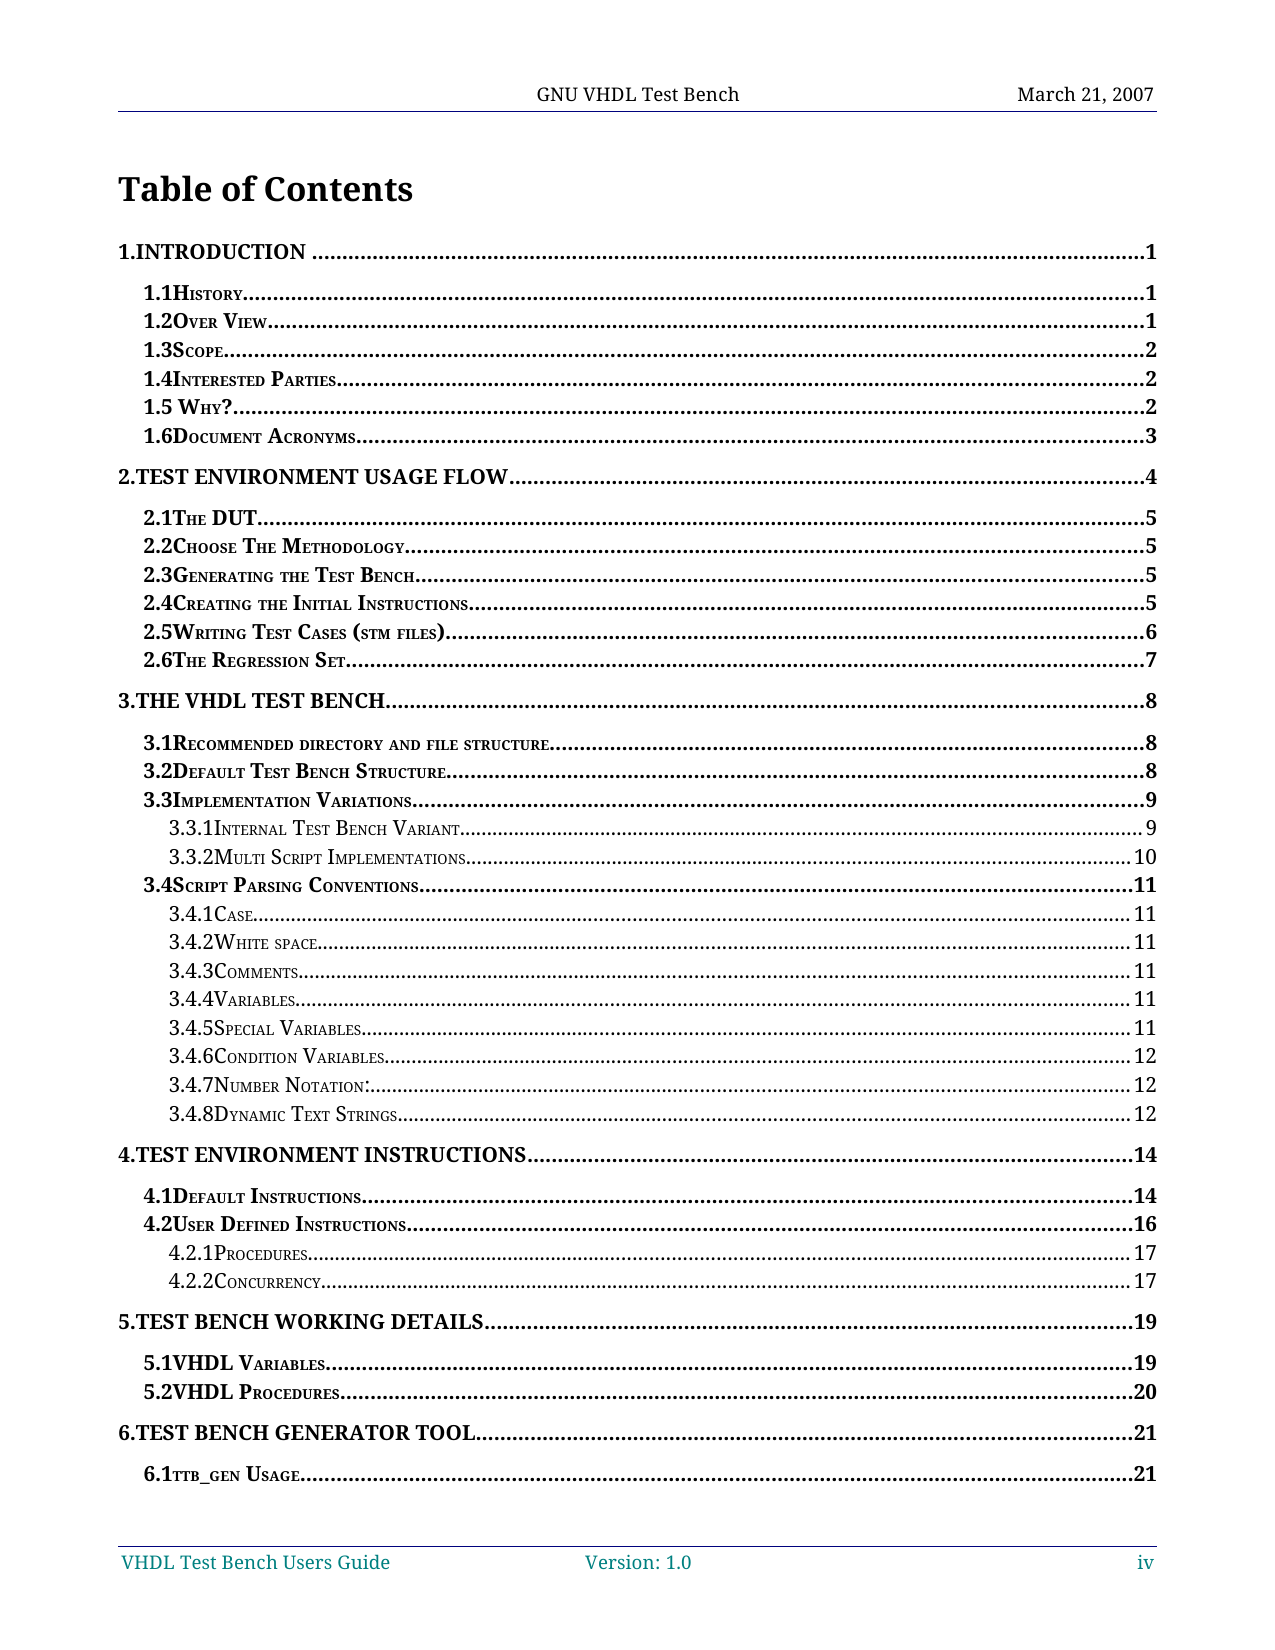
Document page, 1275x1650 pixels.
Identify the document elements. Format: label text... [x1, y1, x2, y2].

text 6.Test Bench Generator tool 21 [118, 1418, 1157, 1446]
text 1.5 Why? 2 [143, 392, 1157, 421]
text 3.3Implementation Variations 9 [143, 784, 1157, 813]
text 4.2User Defined Instructions 16 [143, 1209, 1157, 1238]
text 3.4.2White space 11 [168, 927, 1157, 956]
text 6.1ttb_gen Usage 21 [143, 1459, 1157, 1487]
text 1.Introduction 1 [118, 237, 1157, 265]
text 2.Test Environment Usage Flow 4 [118, 462, 1157, 490]
text 4.1Default Instructions 14 [143, 1181, 1157, 1209]
text 1.6Document Acronyms 3 [143, 421, 1157, 449]
text 5.Test Bench Working Details 19 [118, 1307, 1157, 1336]
text 3.4.8Dynamic Text Strings 12 [168, 1098, 1157, 1127]
text 1.2Over View 1 [143, 306, 1157, 335]
subtitle Table of Contents [118, 166, 1157, 212]
text 3.3.1Internal Test Bench Variant 9 [168, 813, 1157, 842]
text 4.Test environment Instructions 14 [118, 1139, 1157, 1168]
text 1.1History 1 [143, 278, 1157, 306]
text 3.4.6Condition Variables 12 [168, 1041, 1157, 1070]
text 5.2VHDL Procedures 20 [143, 1377, 1157, 1405]
text 4.2.2Concurrency 17 [168, 1266, 1157, 1295]
text 2.4Creating the Initial Instructions 5 [143, 588, 1157, 617]
text 3.4.5Special Variables 11 [168, 1013, 1157, 1041]
text 2.6The Regression Set 7 [143, 645, 1157, 674]
text 3.4Script Parsing Conventions 11 [143, 870, 1157, 899]
text 2.1The DUT 5 [143, 503, 1157, 531]
text 3.The VHDL Test Bench 8 [118, 686, 1157, 715]
text 2.5Writing Test Cases (stm files) 6 [143, 617, 1157, 645]
text 1.3Scope 2 [143, 335, 1157, 363]
text 3.4.4Variables 11 [168, 984, 1157, 1013]
text 2.3Generating the Test Bench 5 [143, 560, 1157, 588]
text 3.4.7Number Notation: 12 [168, 1070, 1157, 1098]
text 3.1Recommended directory and file structure 8 [143, 727, 1157, 756]
text 1.4Interested Parties 2 [143, 363, 1157, 392]
text 2.2Choose The Methodology 5 [143, 531, 1157, 560]
text 3.4.1Case 11 [168, 899, 1157, 927]
text 3.3.2Multi Script Implementations 10 [168, 842, 1157, 870]
text 3.2Default Test Bench Structure 8 [143, 756, 1157, 784]
text 3.4.3Comments 11 [168, 956, 1157, 984]
text 5.1VHDL Variables 19 [143, 1348, 1157, 1377]
text 4.2.1Procedures 17 [168, 1238, 1157, 1266]
